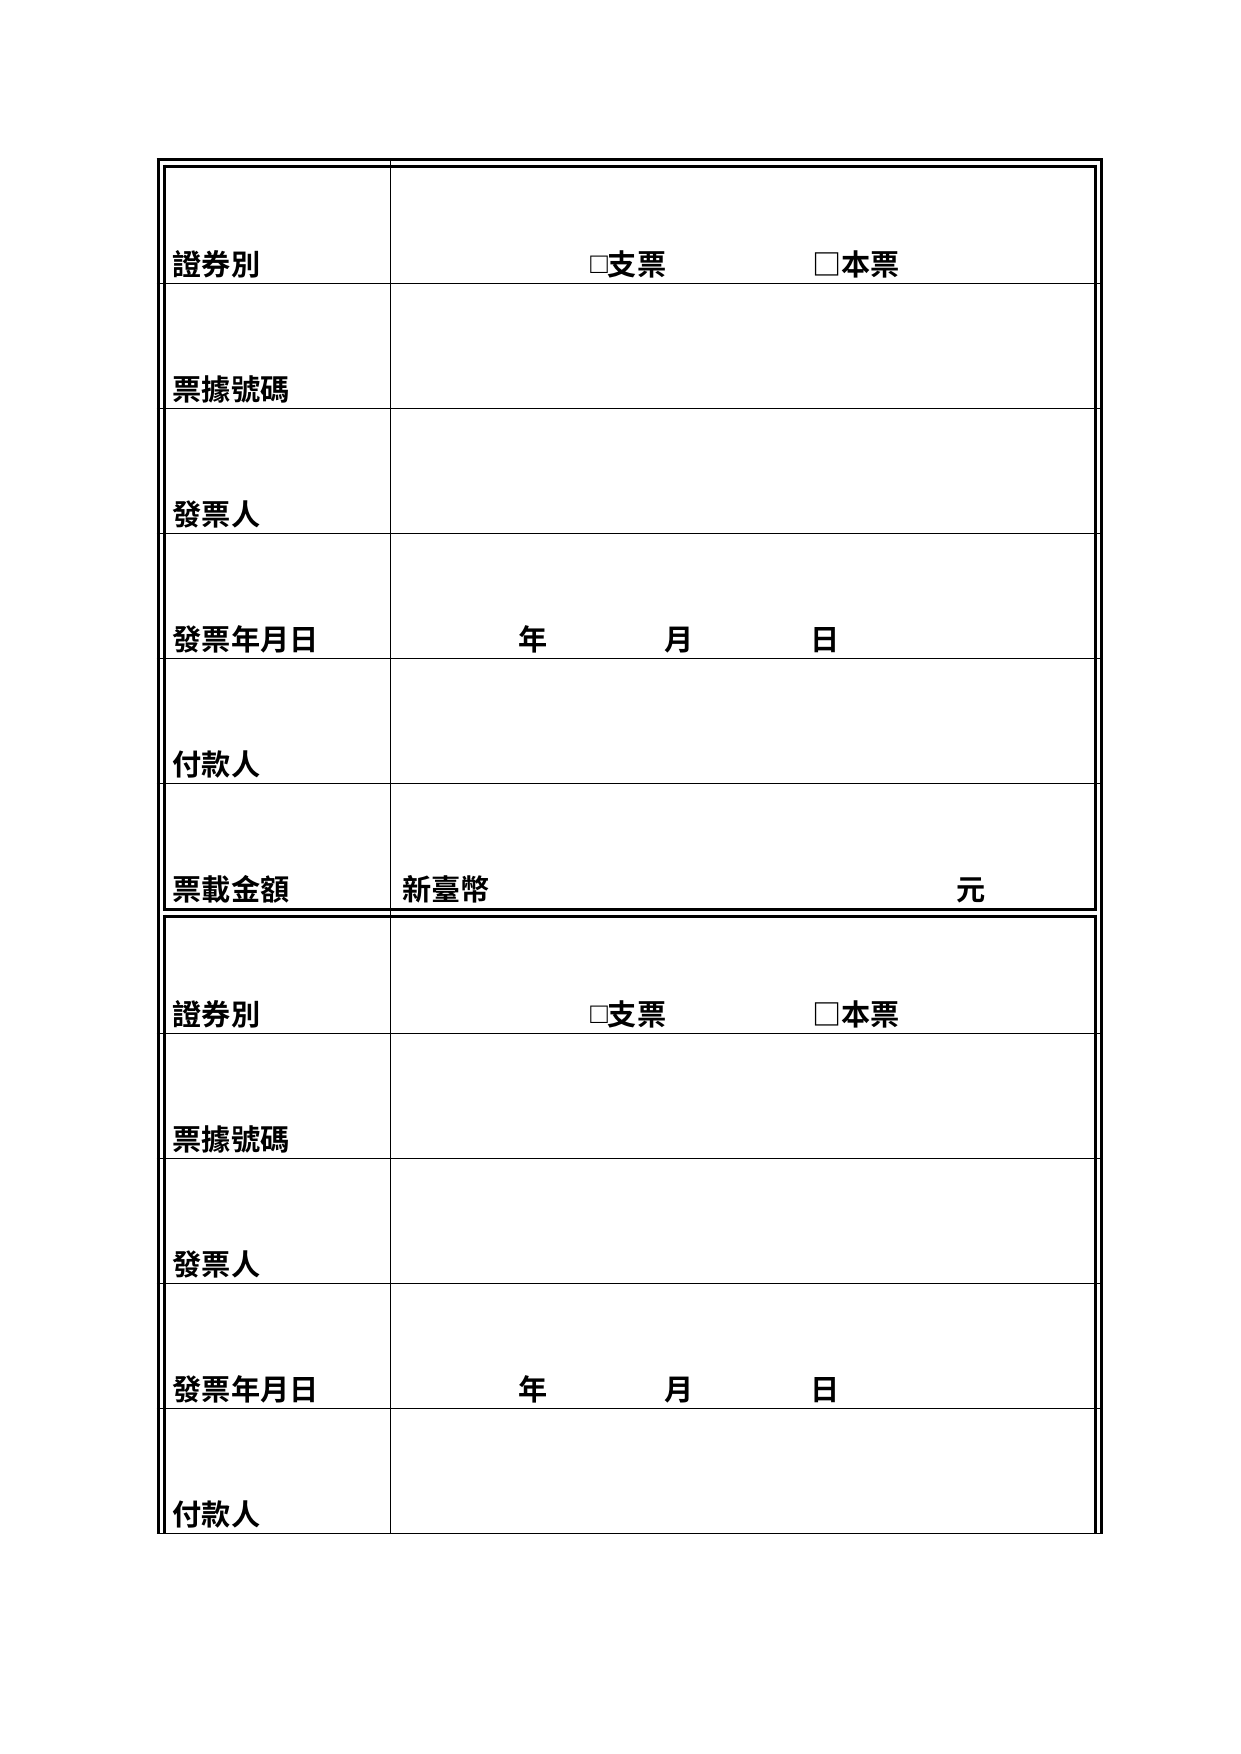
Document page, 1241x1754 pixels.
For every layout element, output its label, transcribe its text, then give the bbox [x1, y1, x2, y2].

table_cell 票據號碼 [166, 284, 390, 408]
table_cell [391, 1409, 1094, 1533]
table_cell 付款人 [166, 659, 390, 783]
table_cell [391, 284, 1094, 408]
table_cell 證券別 [161, 161, 390, 283]
table_cell 年 月 日 [391, 534, 1094, 658]
table_cell 票據號碼 [166, 1034, 390, 1158]
table_cell 發票年月日 [166, 534, 390, 658]
table_cell 新臺幣 元 [391, 784, 1094, 908]
table_cell 證券別 [161, 908, 390, 1033]
table_cell 年 月 日 [391, 1284, 1094, 1408]
table_cell 票載金額 [166, 784, 390, 908]
table_cell □支票 □本票 [391, 908, 1099, 1033]
table_cell 發票人 [166, 409, 390, 533]
table_cell 付款人 [166, 1409, 390, 1533]
table_cell [391, 409, 1094, 533]
table_cell [391, 1159, 1094, 1283]
table_cell 發票人 [166, 1159, 390, 1283]
table_cell □支票 □本票 [391, 161, 1099, 283]
table_cell [391, 659, 1094, 783]
table_cell [391, 1034, 1094, 1158]
table_cell 發票年月日 [166, 1284, 390, 1408]
